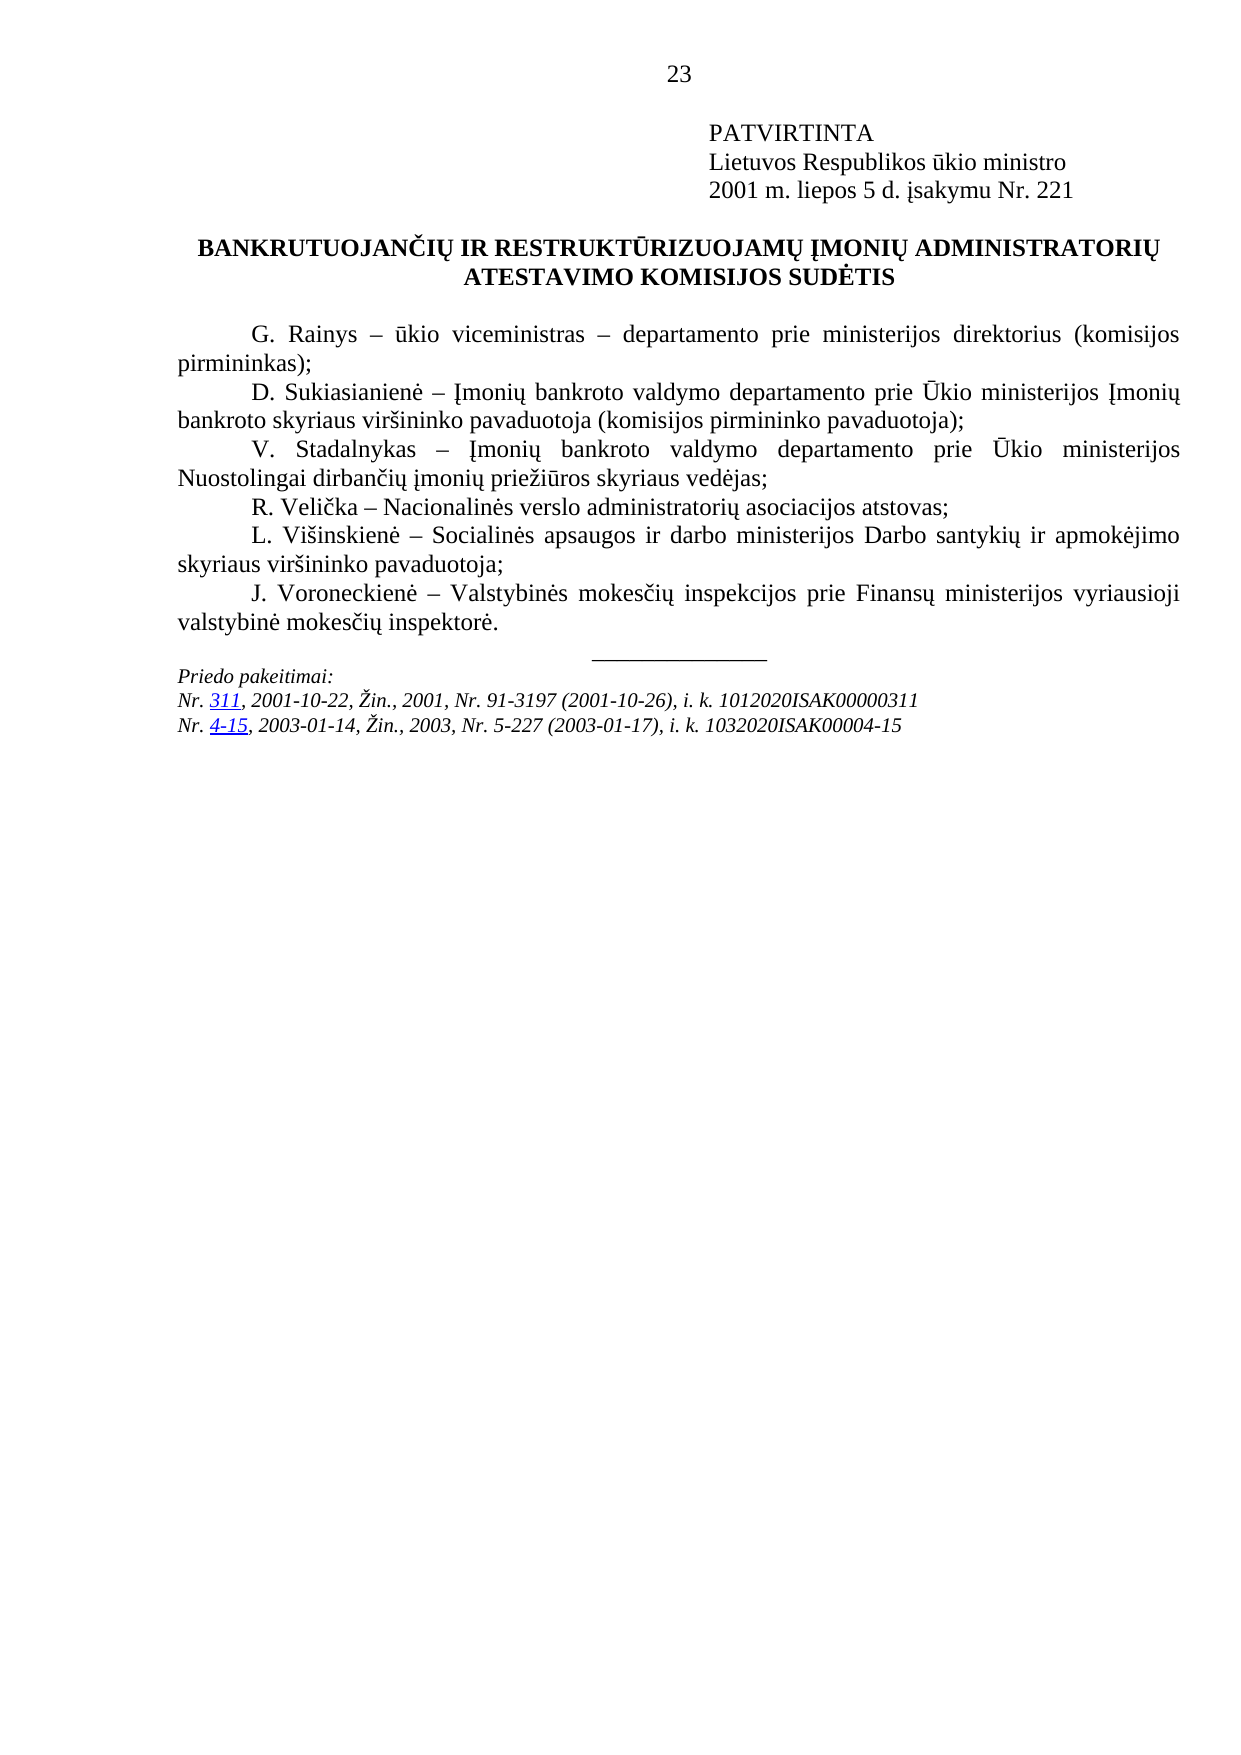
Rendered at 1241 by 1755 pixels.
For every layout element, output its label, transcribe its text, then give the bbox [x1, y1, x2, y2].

text PATVIRTINTA [709, 118, 1181, 147]
text D. Sukiasianienė – Įmonių bankroto valdymo departamento prie Ūkio ministerijos Įmonių bankroto skyriaus viršininko pavaduotoja (komisijos pirmininko pavaduotoja); [177, 377, 1181, 434]
text Lietuvos Respublikos ūkio ministro [177, 147, 1181, 176]
text G. Rainys – ūkio viceministras – departamento prie ministerijos direktorius (komisijos pirmininkas); [177, 319, 1181, 377]
text BANKRUTUOJANČIŲ IR RESTRUKTŪRIZUOJAMŲ ĮMONIŲ ADMINISTRATORIŲ ATESTAVIMO KOMISIJOS SUDĖTIS [177, 233, 1181, 291]
text R. Velička – Nacionalinės verslo administratorių asociacijos atstovas; [177, 492, 1181, 521]
text Nr. 311, 2001-10-22, Žin., 2001, Nr. 91-3197 (2001-10-26), i. k. 1012020ISAK00000311 [177, 688, 1181, 712]
text Priedo pakeitimai: [177, 664, 1181, 688]
text 2001 m. liepos 5 d. įsakymu Nr. 221 [177, 176, 1181, 204]
text J. Voroneckienė – Valstybinės mokesčių inspekcijos prie Finansų ministerijos vyriausioji valstybinė mokesčių inspektorė. [177, 578, 1181, 636]
text L. Višinskienė – Socialinės apsaugos ir darbo ministerijos Darbo santykių ir apmokėjimo skyriaus viršininko pavaduotoja; [177, 521, 1181, 578]
text ______________ [177, 636, 1181, 664]
text V. Stadalnykas – Įmonių bankroto valdymo departamento prie Ūkio ministerijos Nuostolingai dirbančių įmonių priežiūros skyriaus vedėjas; [177, 434, 1181, 492]
text Nr. 4-15, 2003-01-14, Žin., 2003, Nr. 5-227 (2003-01-17), i. k. 1032020ISAK00004-15 [177, 712, 1181, 737]
